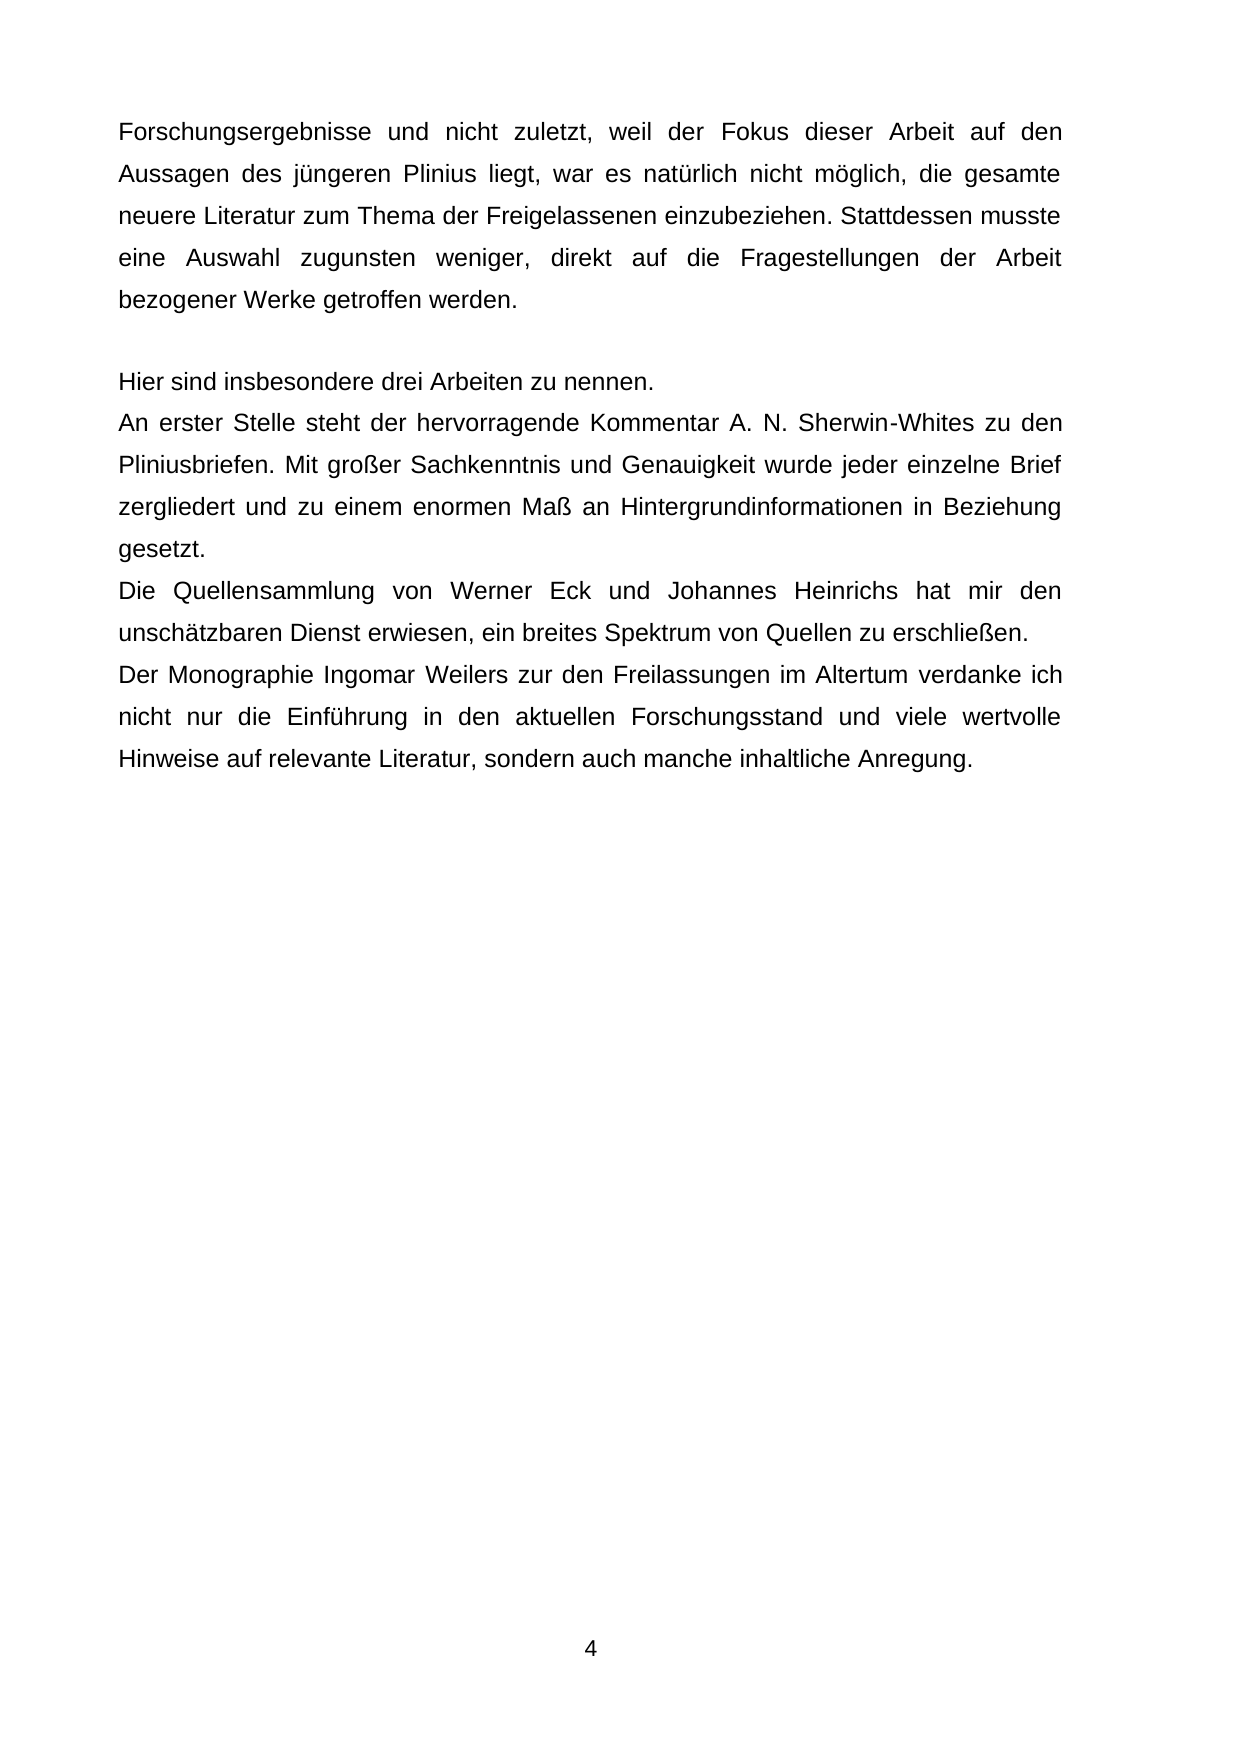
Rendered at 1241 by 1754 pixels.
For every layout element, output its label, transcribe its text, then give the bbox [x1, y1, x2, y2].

text Hier sind insbesondere drei Arbeiten zu nennen. An erster Stelle steht der hervorragende Kommentar A. N. Sherwin-Whites zu den Pliniusbriefen. Mit großer Sachkenntnis und Genauigkeit wurde jeder einzelne Brief zergliedert und zu einem enormen Maß an Hintergrundinformationen in Beziehung gesetzt. Die Quellen­sammlung von Werner Eck und Johannes Heinrichs hat mir den unschätzbaren Dienst erwiesen, ein breites Spektrum von Quellen zu erschließen. Der Monographie Ingomar Weilers zur den Freilassungen im Altertum verdanke ich nicht nur die Einführung in den aktuellen Forschungsstand und viele wertvolle Hinweise auf relevante Literatur, sondern auch manche inhaltliche Anregung. [118, 367, 1063, 773]
text Forschungsergebnisse und nicht zuletzt, weil der Fokus dieser Arbeit auf den Aussagen des jüngeren Plinius liegt, war es natürlich nicht möglich, die gesamte neuere Literatur zum Thema der Freigelassenen einzubeziehen. Stattdessen musste eine Auswahl zugunsten weniger, direkt auf die Fragestellungen der Arbeit bezogener Werke getroffen werden. [118, 118, 1063, 314]
